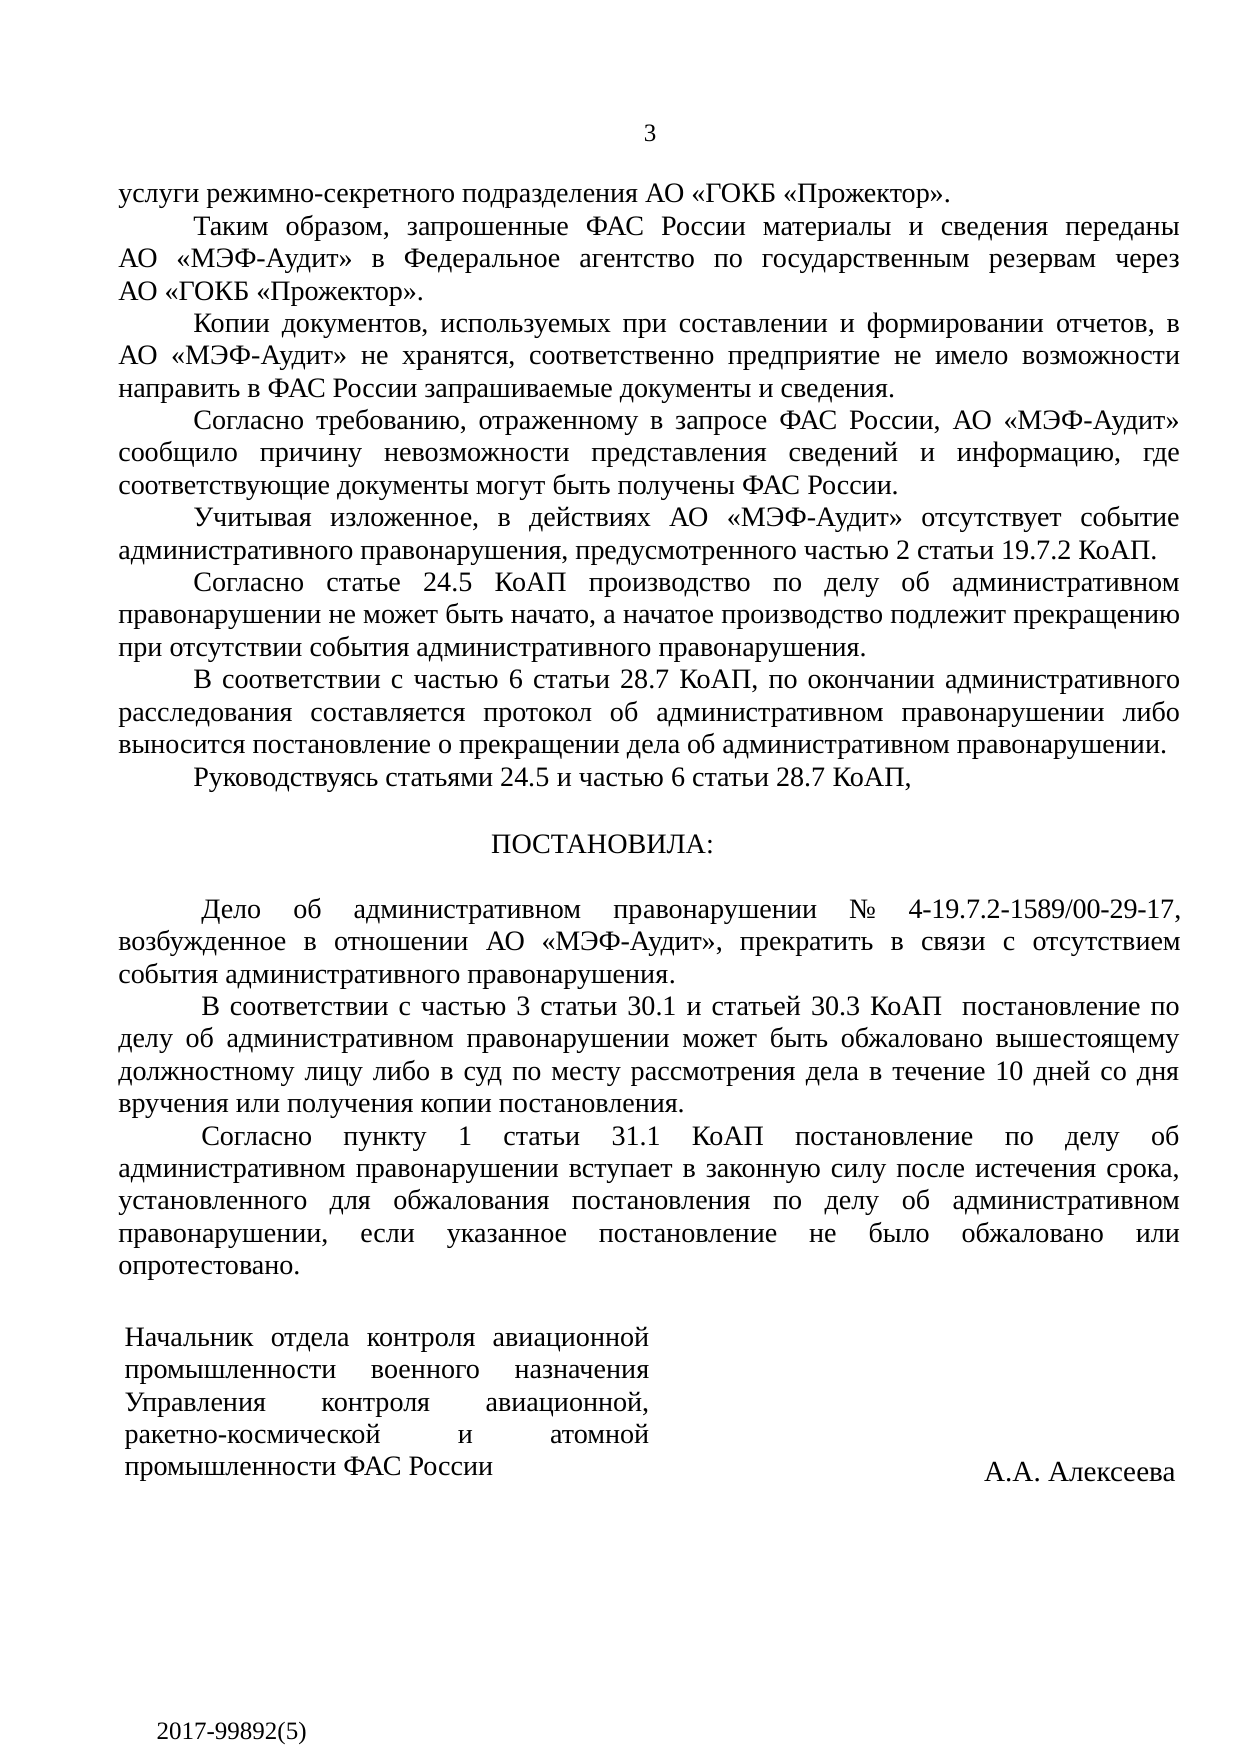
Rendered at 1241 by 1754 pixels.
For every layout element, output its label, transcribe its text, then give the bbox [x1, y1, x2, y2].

text Таким образом, запрошенные ФАС России материалы и сведения переданы АО «МЭФ-Аудит» в Федеральное агентство по государственным резервам через АО «ГОКБ «Прожектор». [118, 209, 1181, 306]
table_header Начальник отдела контроля авиационной промышленности военного назначения Управления контроля авиационной, ракетно-космической и атомной промышленности ФАС России [118, 1314, 649, 1493]
text Копии документов, используемых при составлении и формировании отчетов, в АО «МЭФ-Аудит» не хранятся, соответственно предприятие не имело возможности направить в ФАС России запрашиваемые документы и сведения. [118, 306, 1181, 403]
text Согласно требованию, отраженному в запросе ФАС России, АО «МЭФ-Аудит» сообщило причину невозможности представления сведений и информацию, где соответствующие документы могут быть получены ФАС России. [118, 403, 1181, 500]
text Согласно пункту 1 статьи 31.1 КоАП постановление по делу об административном правонарушении вступает в законную силу после истечения срока, установленного для обжалования постановления по делу об административном правонарушении, если указанное постановление не было обжаловано или опротестовано. [118, 1119, 1181, 1281]
text В соответствии с частью 3 статьи 30.1 и статьей 30.3 КоАП постановление по делу об административном правонарушении может быть обжаловано вышестоящему должностному лицу либо в суд по месту рассмотрения дела в течение 10 дней со дня вручения или получения копии постановления. [118, 989, 1181, 1119]
table_header А.А. Алексеева [650, 1314, 1181, 1493]
text ПОСТАНОВИЛА: [118, 826, 1181, 859]
text Учитывая изложенное, в действиях АО «МЭФ-Аудит» отсутствует событие административного правонарушения, предусмотренного частью 2 статьи 19.7.2 КоАП. [118, 500, 1181, 565]
text Согласно статье 24.5 КоАП производство по делу об административном правонарушении не может быть начато, а начатое производство подлежит прекращению при отсутствии события административного правонарушения. [118, 565, 1181, 662]
text Дело об административном правонарушении № 4-19.7.2-1589/00-29-17, возбужденное в отношении АО «МЭФ-Аудит», прекратить в связи с отсутствием события административного правонарушения. [118, 892, 1181, 989]
text Руководствуясь статьями 24.5 и частью 6 статьи 28.7 КоАП, [118, 759, 1181, 793]
text услуги режимно-секретного подразделения АО «ГОКБ «Прожектор». [118, 176, 1181, 209]
text В соответствии с частью 6 статьи 28.7 КоАП, по окончании административного расследования составляется протокол об административном правонарушении либо выносится постановление о прекращении дела об административном правонарушении. [118, 662, 1181, 759]
